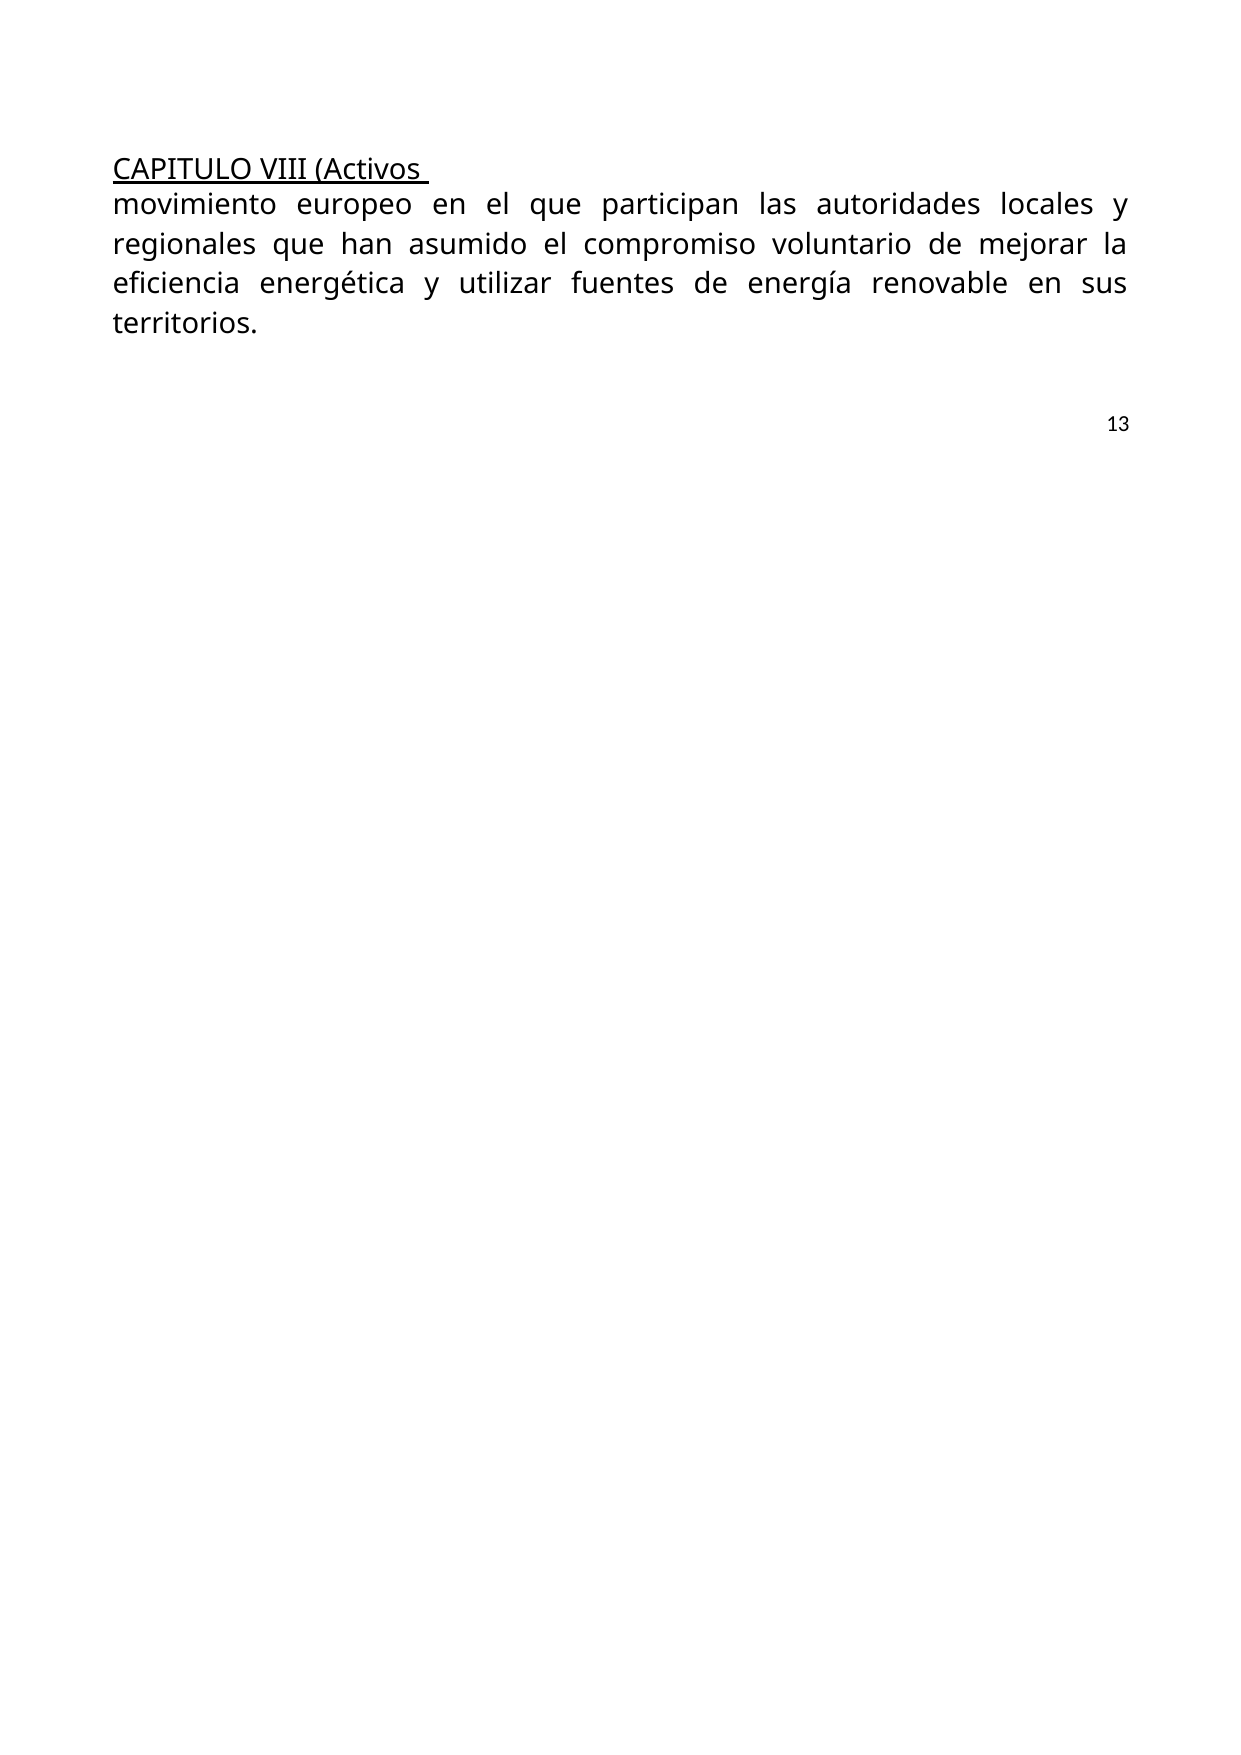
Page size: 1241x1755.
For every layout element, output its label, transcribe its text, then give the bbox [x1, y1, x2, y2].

text 13 [100, 409, 1129, 437]
text En sintonía con nuestro compromiso en la lucha contra el cambio climático contemplamos la incorporación a la Red de EELL para desarrollo objetivos de desarrollo sostenible (ODS), y dar cumplimiento al acuerdo plenario donde se suscribió el Pacto de los Alcaldes, que es el principal movimiento europeo en el que participan las autoridades locales y regionales que han asumido el compromiso voluntario de mejorar la eficiencia energética y utilizar fuentes de energía renovable en sus territorios. [112, 183, 1129, 342]
